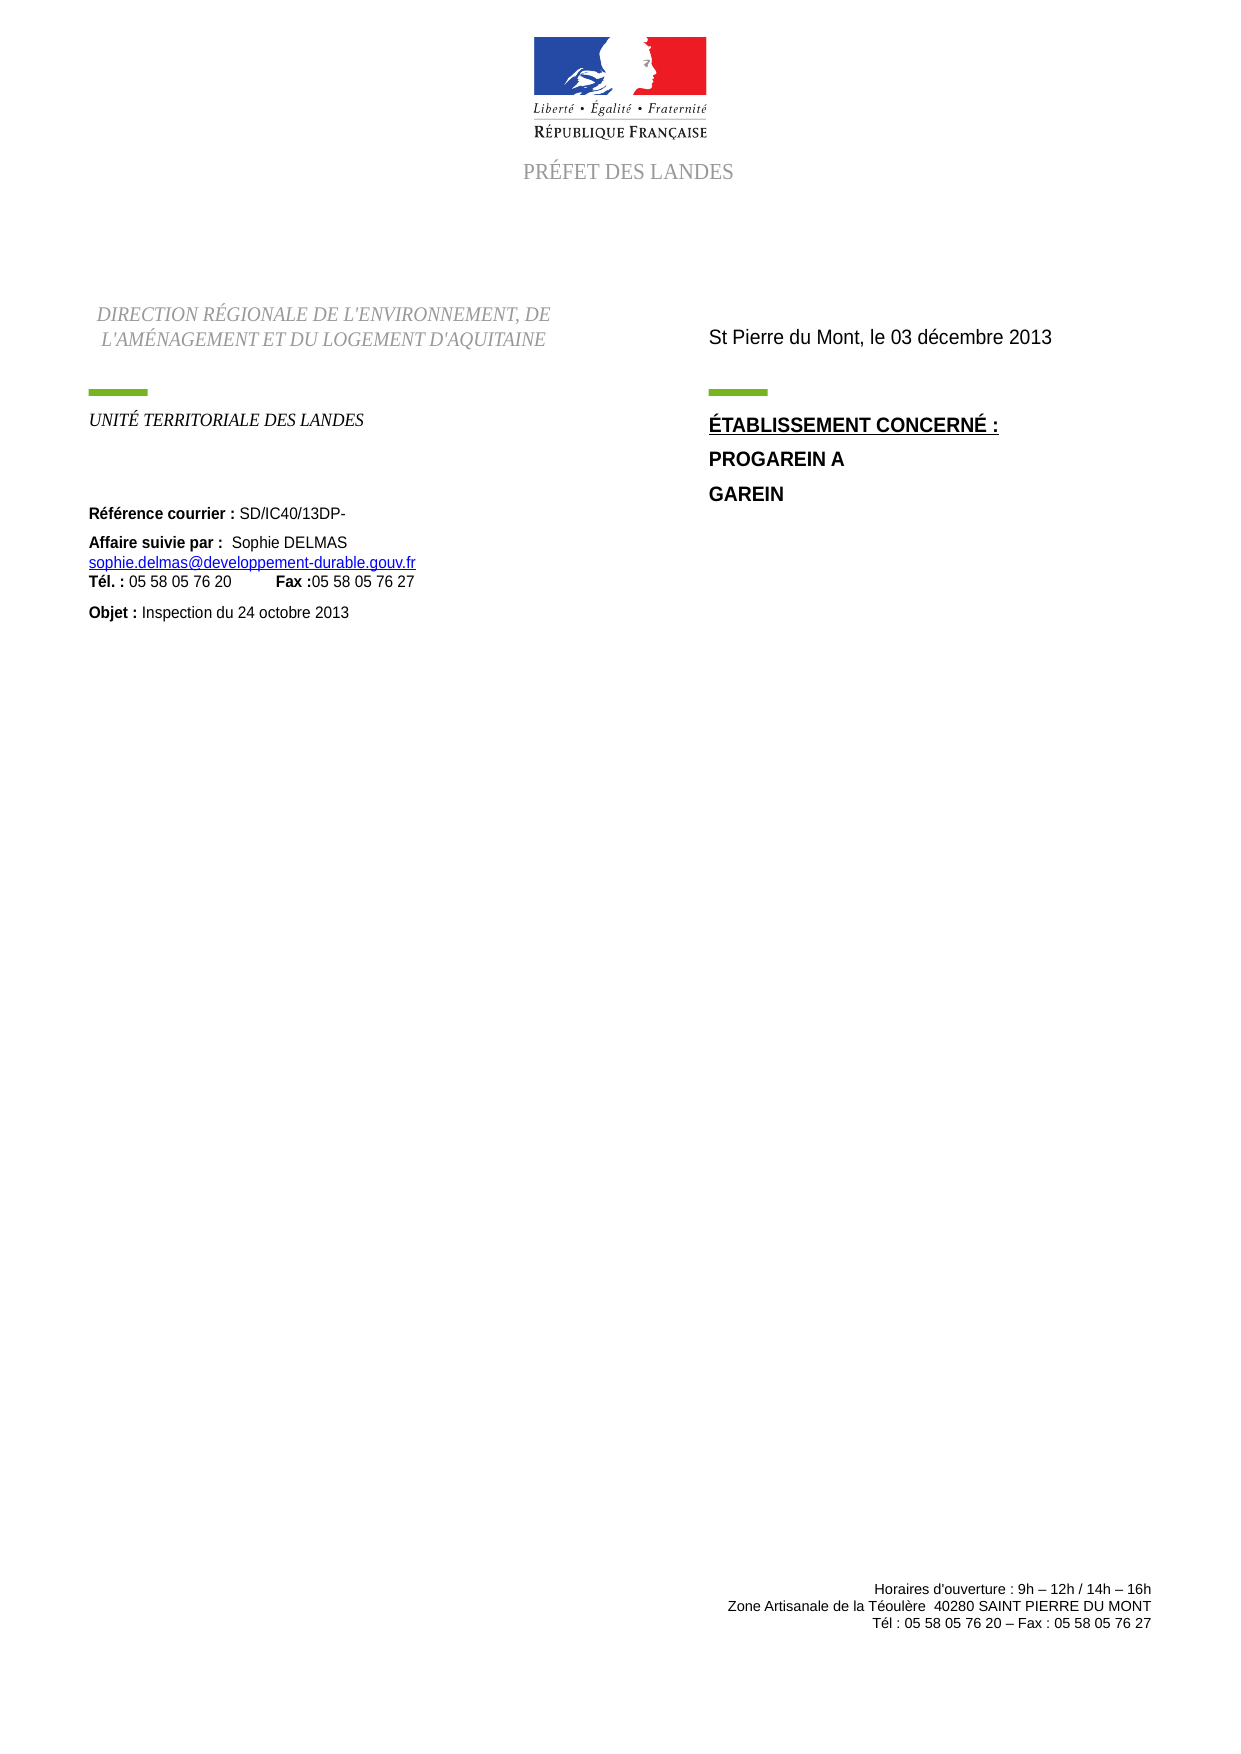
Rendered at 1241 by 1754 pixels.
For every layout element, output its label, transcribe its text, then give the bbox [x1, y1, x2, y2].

text Tél : 05 58 05 76 20 – Fax : 05 58 05 76 27 [679, 1614, 1152, 1631]
text Objet : Inspection du 24 octobre 2013 [88, 603, 561, 622]
text Préfet des Landes [226, 158, 1031, 184]
picture [708, 389, 768, 396]
text Tél. : 05 58 05 76 20 Fax :05 58 05 76 27 [88, 572, 561, 591]
text Direction Régionale de l'Environnement, de l'Aménagement et du Logement d'Aquitaine [88, 302, 561, 351]
text Horaires d'ouverture : 9h – 12h / 14h – 16h [679, 1581, 1152, 1598]
text Affaire suivie par : Sophie DELMAS [88, 533, 561, 552]
text Unité territoriale des Landes [88, 409, 561, 430]
text Établissement concerné : [709, 413, 1151, 437]
picture [533, 37, 707, 140]
text Référence courrier : SD/IC40/13DP- [88, 504, 561, 523]
text St Pierre du Mont, le 03 décembre 2013 [709, 325, 1150, 349]
text GAREIN [709, 482, 1151, 506]
text Zone Artisanale de la Téoulère 40280 SAINT PIERRE DU MONT [679, 1598, 1152, 1614]
picture [88, 389, 148, 396]
